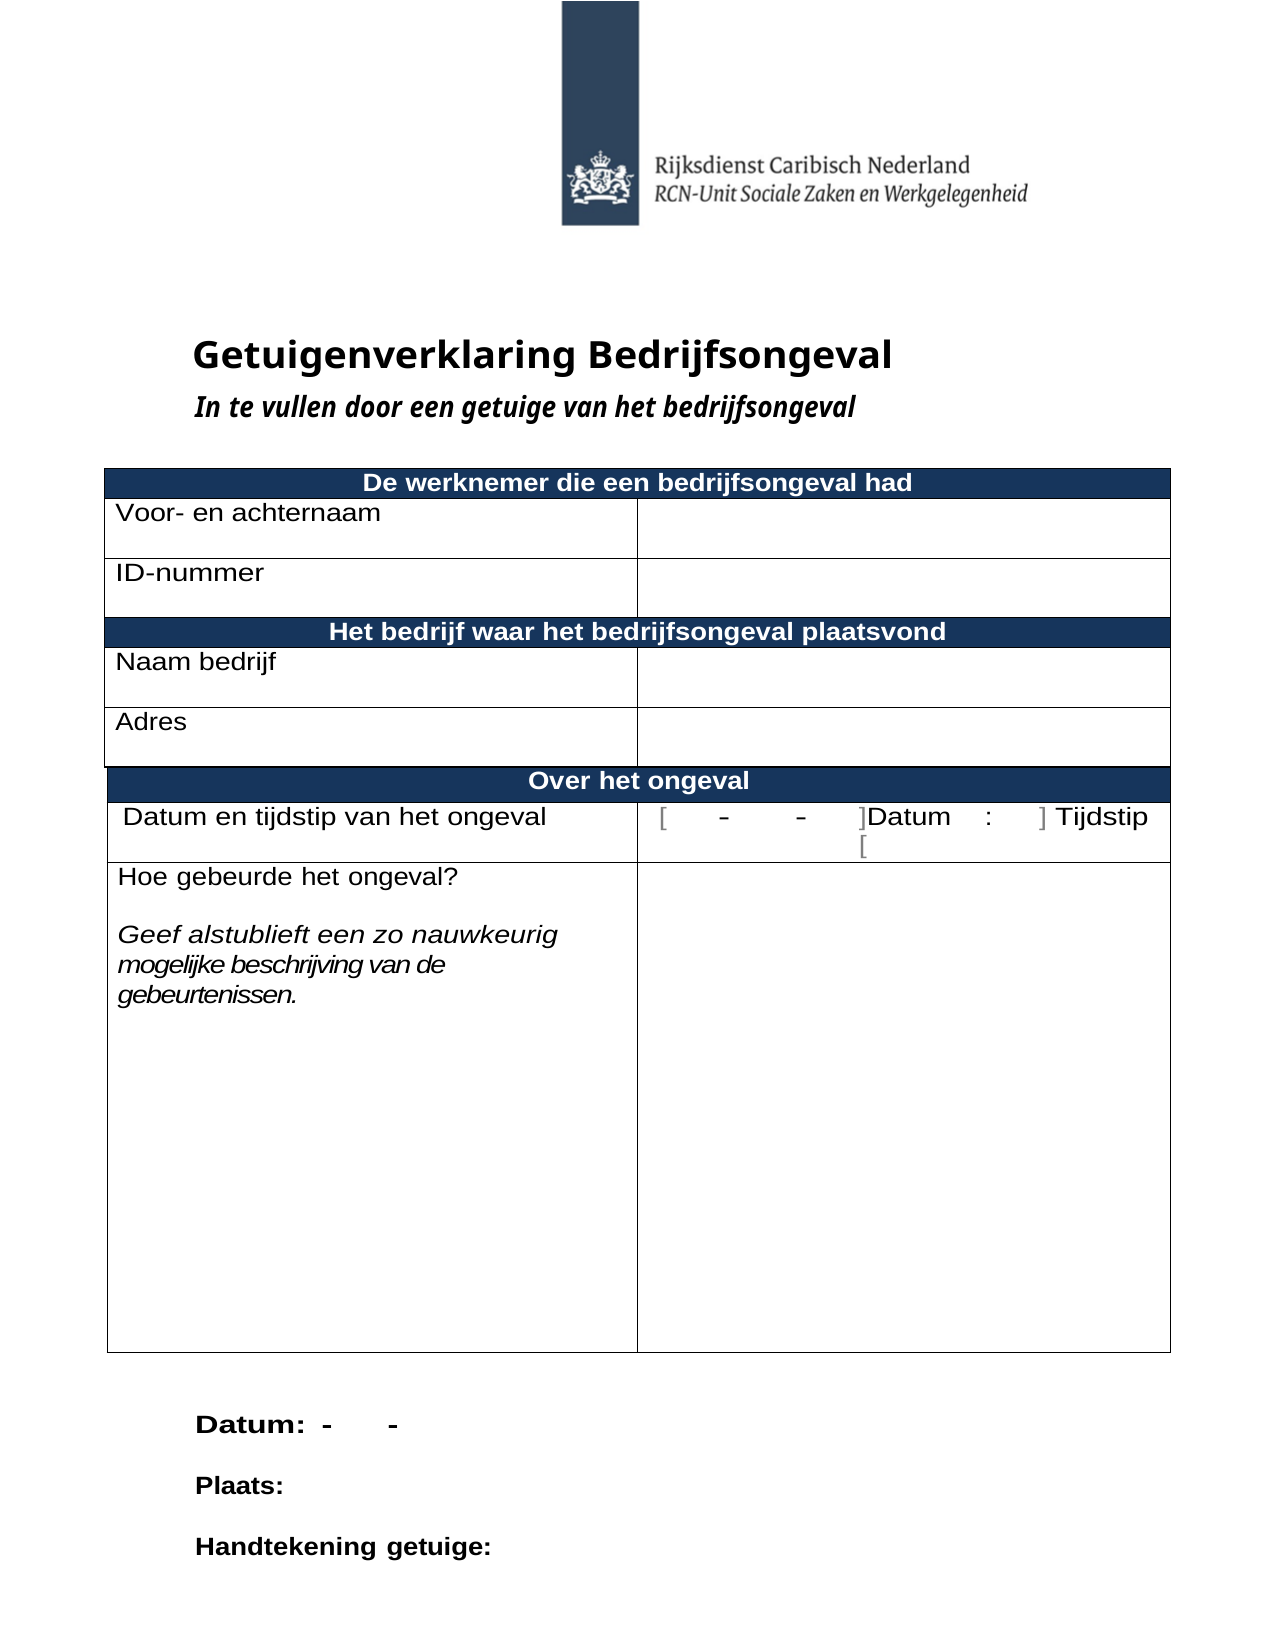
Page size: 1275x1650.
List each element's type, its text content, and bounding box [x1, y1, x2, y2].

text In te vullen door een getuige van het bedrijfsongeval [195, 386, 1181, 426]
table_cell Voor- en achternaam [105, 499, 637, 558]
table_cell [638, 863, 1170, 1352]
table_cell Het bedrijf waar het bedrijfsongeval plaatsvond [105, 618, 1170, 647]
table_cell ID-nummer [105, 559, 637, 617]
subtitle Getuigenverklaring Bedrijfsongeval [192, 328, 1181, 379]
text Datum: - - [195, 1410, 1181, 1439]
table_cell [638, 499, 1170, 558]
table_cell Adres [105, 708, 637, 766]
table_cell Naam bedrijf [105, 648, 637, 707]
table_cell [638, 559, 1170, 617]
table_cell : [967, 803, 1015, 862]
table_cell ]Datum [ [832, 803, 967, 862]
table_cell Datum en tijdstip van het ongeval [108, 803, 637, 862]
table_cell Over het ongeval [108, 768, 1170, 802]
table_cell [638, 648, 1170, 707]
text Plaats: [195, 1471, 1181, 1500]
table_cell [674, 803, 708, 862]
table_cell - [708, 803, 778, 862]
table_cell Hoe gebeurde het ongeval? Geef alstublieft een zo nauwkeurig mogelijke beschrijving van de gebeurtenissen. [108, 863, 637, 1352]
text Handtekening getuige: [195, 1532, 1181, 1561]
table_cell - [778, 803, 832, 862]
table_header De werknemer die een bedrijfsongeval had [105, 469, 1170, 498]
table_cell [638, 708, 1170, 766]
table_cell [ [638, 803, 674, 862]
table_cell ] Tijdstip [1015, 803, 1170, 862]
